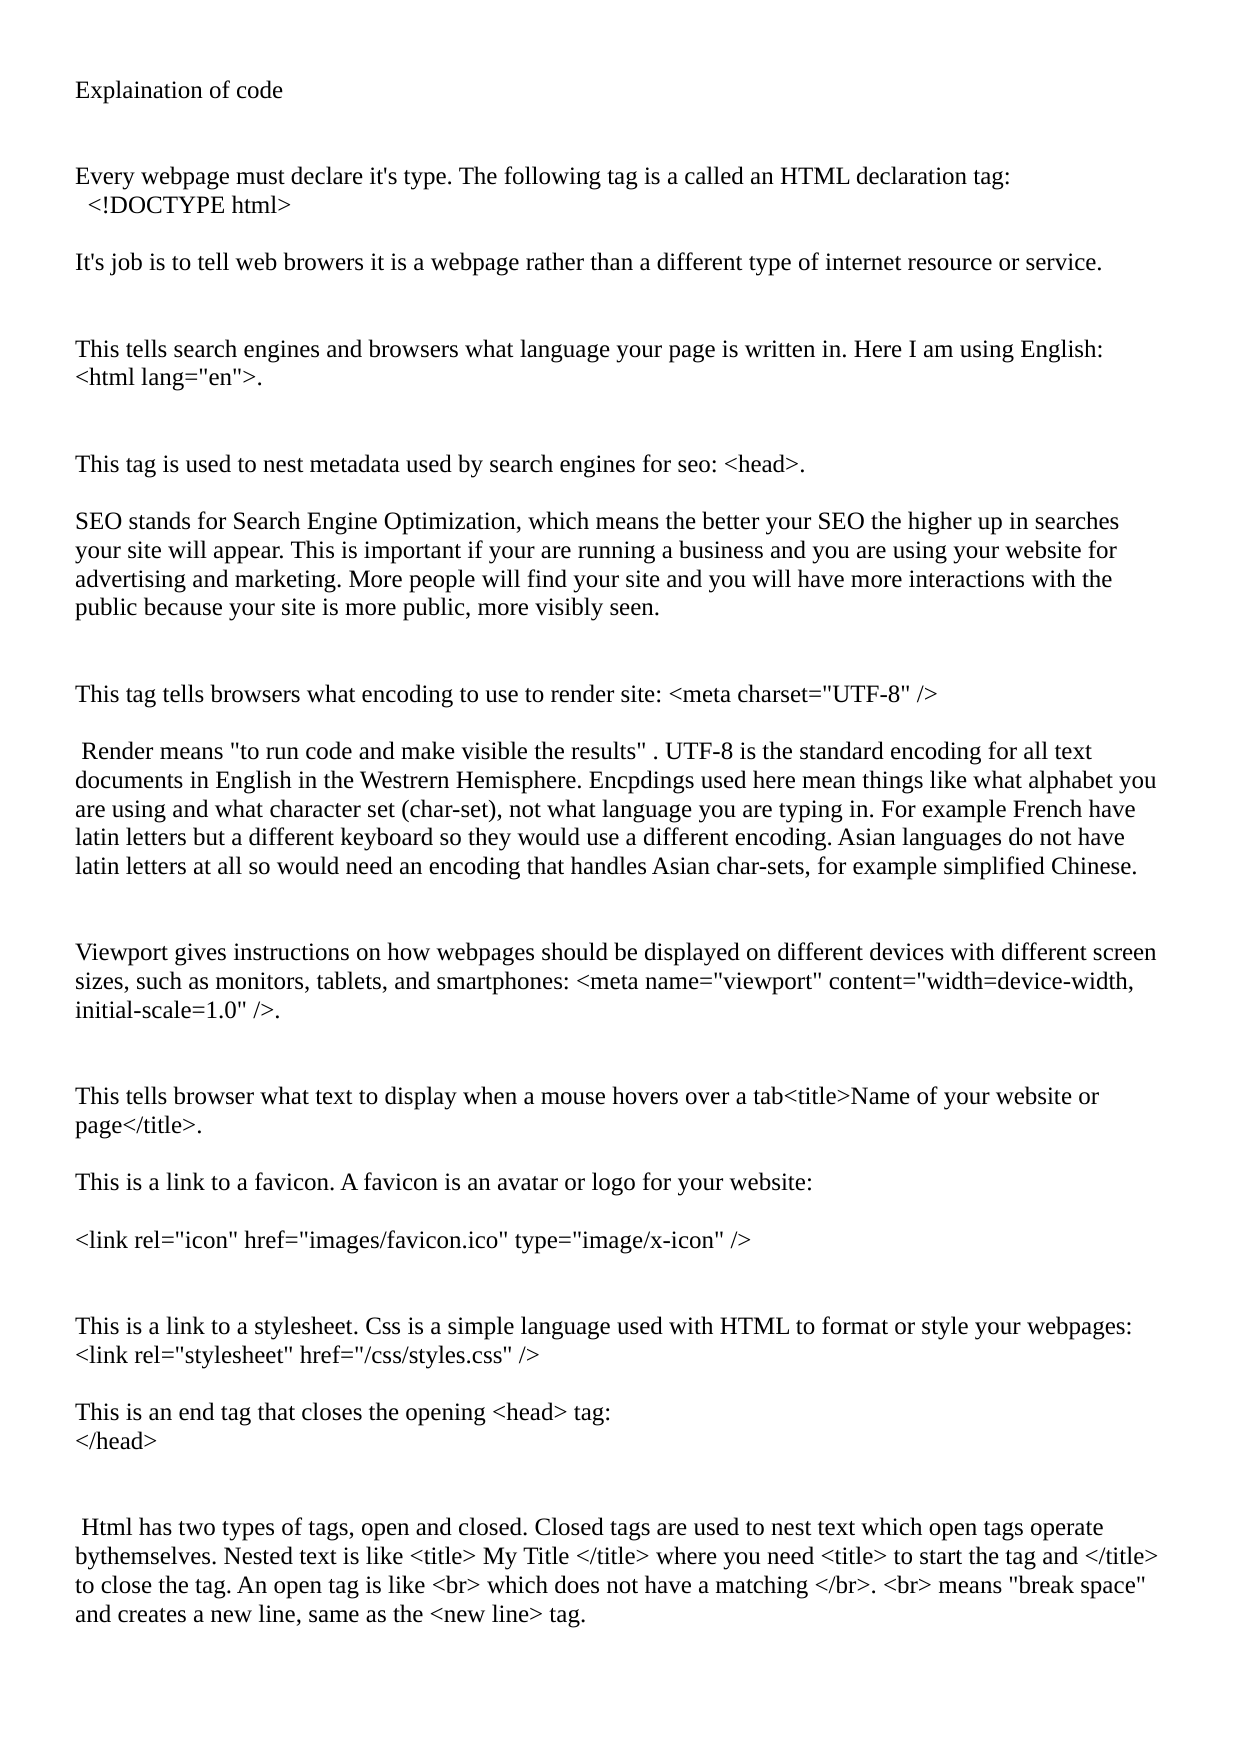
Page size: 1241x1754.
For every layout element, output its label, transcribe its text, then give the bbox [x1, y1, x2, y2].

text This tells browser what text to display when a mouse hovers over a tab<title>Name of your website or page</title>. [75, 1081, 1165, 1139]
text Html has two types of tags, open and closed. Closed tags are used to nest text which open tags operate bythemselves. Nested text is like <title> My Title </title> where you need <title> to start the tag and </title> to close the tag. An open tag is like <br> which does not have a matching </br>. <br> means "break space" and creates a new line, same as the <new line> tag. [75, 1512, 1165, 1627]
text It's job is to tell web browers it is a webpage rather than a different type of internet resource or service. [75, 247, 1165, 276]
text This tag is used to nest metadata used by search engines for seo: <head>. [75, 449, 1165, 477]
text Render means "to run code and make visible the results" . UTF-8 is the standard encoding for all text documents in English in the Westrern Hemisphere. Encpdings used here mean things like what alphabet you are using and what character set (char-set), not what language you are typing in. For example French have latin letters but a different keyboard so they would use a different encoding. Asian languages do not have latin letters at all so would need an encoding that handles Asian char-sets, for example simplified Chinese. [75, 736, 1165, 880]
text This tag tells browsers what encoding to use to render site: <meta charset="UTF-8" /> [75, 679, 1165, 707]
text SEO stands for Search Engine Optimization, which means the better your SEO the higher up in searches your site will appear. This is important if your are running a business and you are using your website for advertising and marketing. More people will find your site and you will have more interactions with the public because your site is more public, more visibly seen. [75, 506, 1165, 621]
text Every webpage must declare it's type. The following tag is a called an HTML declaration tag: [75, 161, 1165, 190]
text <link rel="icon" href="images/favicon.ico" type="image/x-icon" /> [75, 1225, 1165, 1254]
text Explaination of code [75, 75, 1165, 104]
text This is an end tag that closes the opening <head> tag: [75, 1397, 1165, 1426]
text <!DOCTYPE html> [75, 190, 1165, 219]
text This tells search engines and browsers what language your page is written in. Here I am using English: <html lang="en">. [75, 334, 1165, 391]
text </head> [75, 1426, 1165, 1455]
text This is a link to a stylesheet. Css is a simple language used with HTML to format or style your webpages: [75, 1311, 1165, 1340]
text This is a link to a favicon. A favicon is an avatar or logo for your website: [75, 1167, 1165, 1196]
text Viewport gives instructions on how webpages should be displayed on different devices with different screen sizes, such as monitors, tablets, and smartphones: <meta name="viewport" content="width=device-width, initial-scale=1.0" />. [75, 937, 1165, 1024]
text <link rel="stylesheet" href="/css/styles.css" /> [75, 1340, 1165, 1369]
